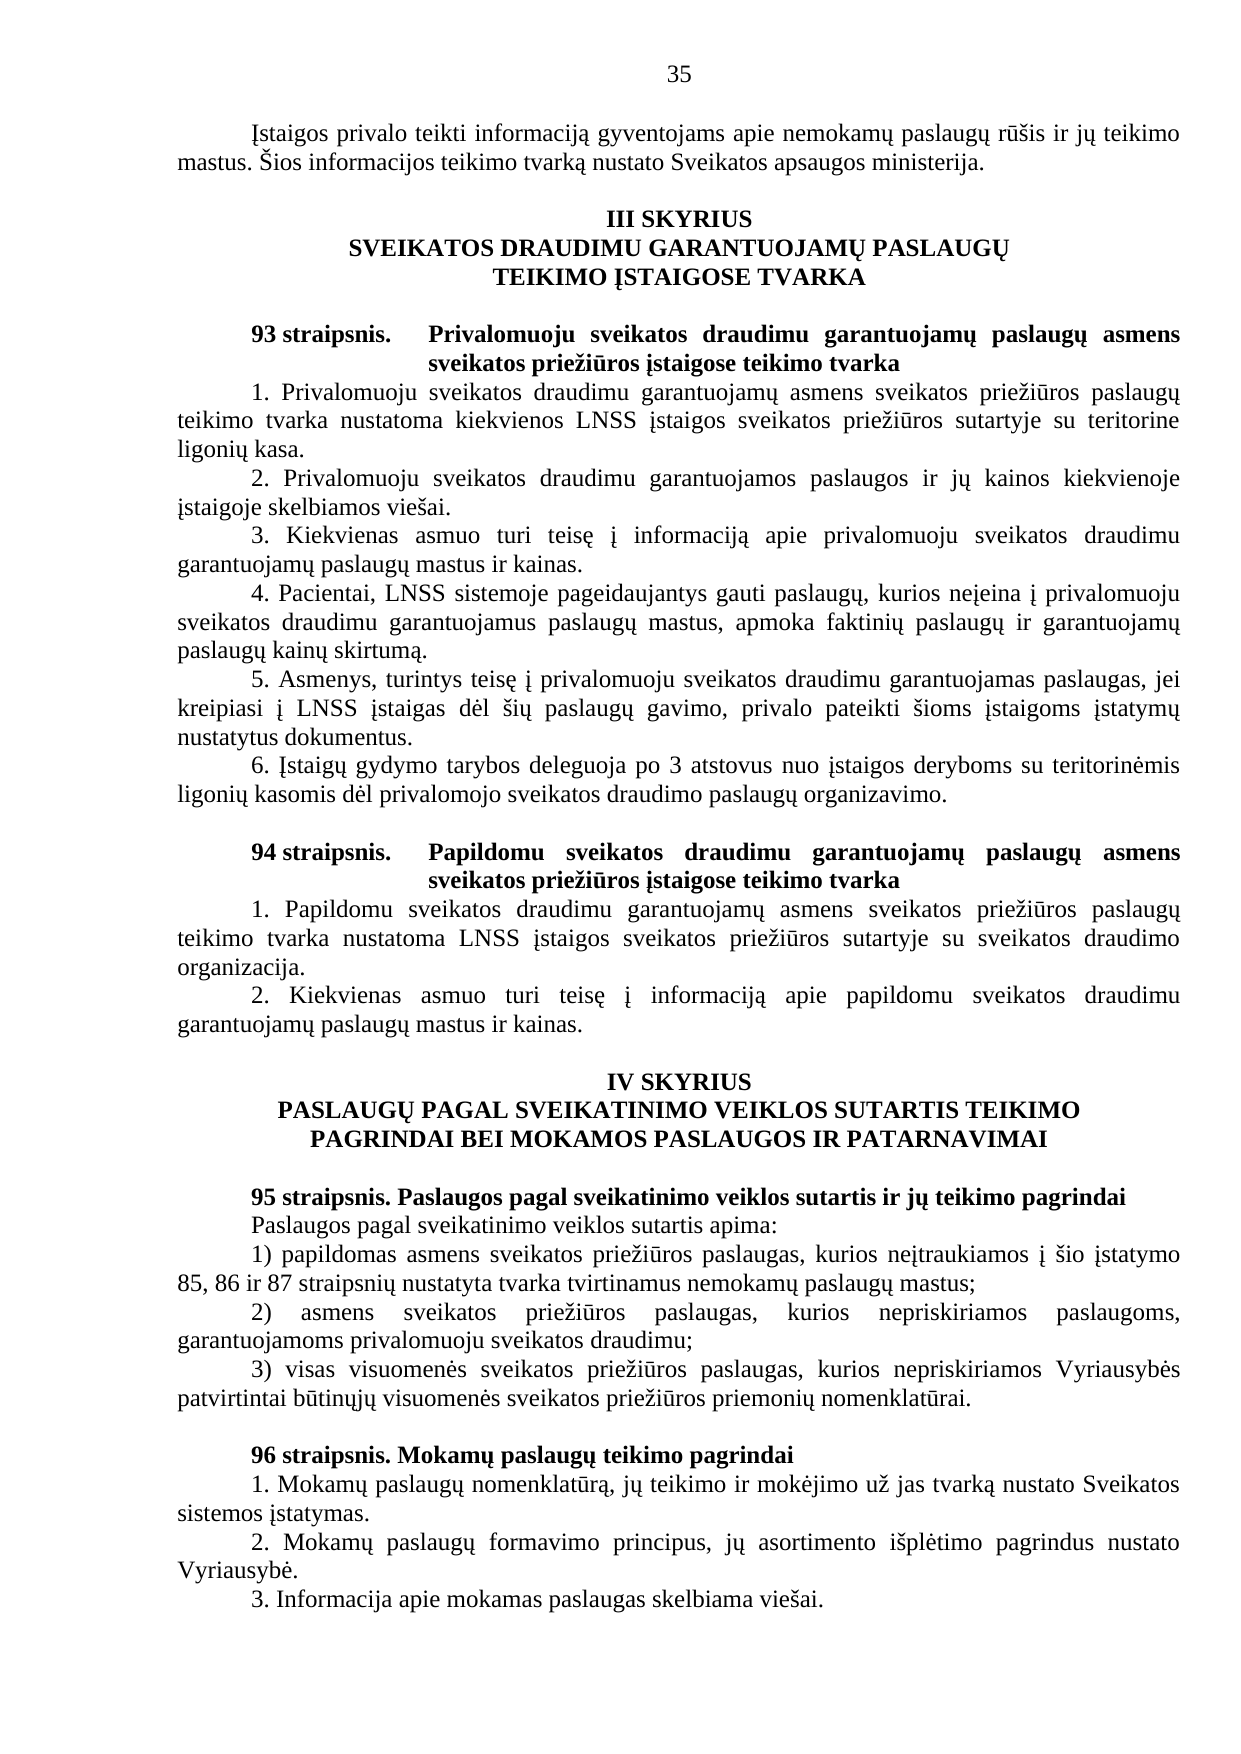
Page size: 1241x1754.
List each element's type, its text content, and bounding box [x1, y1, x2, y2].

text PAGRINDAI BEI MOKAMOS PASLAUGOS IR PATARNAVIMAI [177, 1124, 1181, 1153]
text 2. Mokamų paslaugų formavimo principus, jų asortimento išplėtimo pagrindus nustato Vyriausybė. [177, 1527, 1181, 1584]
text 1. Privalomuoju sveikatos draudimu garantuojamų asmens sveikatos priežiūros paslaugų teikimo tvarka nustatoma kiekvienos LNSS įstaigos sveikatos priežiūros sutartyje su teritorine ligonių kasa. [177, 377, 1181, 463]
text 6. Įstaigų gydymo tarybos deleguoja po 3 atstovus nuo įstaigos deryboms su teritorinėmis ligonių kasomis dėl privalomojo sveikatos draudimo paslaugų organizavimo. [177, 751, 1181, 808]
text 1. Papildomu sveikatos draudimu garantuojamų asmens sveikatos priežiūros paslaugų teikimo tvarka nustatoma LNSS įstaigos sveikatos priežiūros sutartyje su sveikatos draudimo organizacija. [177, 894, 1181, 981]
text 3. Informacija apie mokamas paslaugas skelbiama viešai. [177, 1584, 1181, 1613]
text 4. Pacientai, LNSS sistemoje pageidaujantys gauti paslaugų, kurios neįeina į privalomuoju sveikatos draudimu garantuojamus paslaugų mastus, apmoka faktinių paslaugų ir garantuojamų paslaugų kainų skirtumą. [177, 578, 1181, 664]
text Įstaigos privalo teikti informaciją gyventojams apie nemokamų paslaugų rūšis ir jų teikimo mastus. Šios informacijos teikimo tvarką nustato Sveikatos apsaugos ministerija. [177, 118, 1181, 176]
text 2. Kiekvienas asmuo turi teisę į informaciją apie papildomu sveikatos draudimu garantuojamų paslaugų mastus ir kainas. [177, 981, 1181, 1038]
text III SKYRIUS [177, 204, 1181, 233]
text 94 straipsnis. Papildomu sveikatos draudimu garantuojamų paslaugų asmens sveikatos priežiūros įstaigose teikimo tvarka [251, 837, 1181, 894]
text 2) asmens sveikatos priežiūros paslaugas, kurios nepriskiriamos paslaugoms, garantuojamoms privalomuoju sveikatos draudimu; [177, 1297, 1181, 1354]
text IV SKYRIUS [177, 1067, 1181, 1096]
text 3. Kiekvienas asmuo turi teisę į informaciją apie privalomuoju sveikatos draudimu garantuojamų paslaugų mastus ir kainas. [177, 521, 1181, 578]
text 1) papildomas asmens sveikatos priežiūros paslaugas, kurios neįtraukiamos į šio įstatymo 85, 86 ir 87 straipsnių nustatyta tvarka tvirtinamus nemokamų paslaugų mastus; [177, 1239, 1181, 1297]
text 93 straipsnis. Privalomuoju sveikatos draudimu garantuojamų paslaugų asmens sveikatos priežiūros įstaigose teikimo tvarka [251, 319, 1181, 377]
text SVEIKATOS DRAUDIMU GARANTUOJAMŲ PASLAUGŲ [177, 233, 1181, 262]
text 96 straipsnis. Mokamų paslaugų teikimo pagrindai [177, 1441, 1181, 1469]
text 1. Mokamų paslaugų nomenklatūrą, jų teikimo ir mokėjimo už jas tvarką nustato Sveikatos sistemos įstatymas. [177, 1469, 1181, 1527]
text 3) visas visuomenės sveikatos priežiūros paslaugas, kurios nepriskiriamos Vyriausybės patvirtintai būtinųjų visuomenės sveikatos priežiūros priemonių nomenklatūrai. [177, 1354, 1181, 1412]
text PASLAUGŲ PAGAL SVEIKATINIMO VEIKLOS SUTARTIS TEIKIMO [177, 1096, 1181, 1124]
text Paslaugos pagal sveikatinimo veiklos sutartis apima: [177, 1211, 1181, 1239]
text 95 straipsnis. Paslaugos pagal sveikatinimo veiklos sutartis ir jų teikimo pagrindai [177, 1182, 1181, 1211]
text 2. Privalomuoju sveikatos draudimu garantuojamos paslaugos ir jų kainos kiekvienoje įstaigoje skelbiamos viešai. [177, 463, 1181, 521]
text TEIKIMO ĮSTAIGOSE TVARKA [177, 262, 1181, 291]
text 5. Asmenys, turintys teisę į privalomuoju sveikatos draudimu garantuojamas paslaugas, jei kreipiasi į LNSS įstaigas dėl šių paslaugų gavimo, privalo pateikti šioms įstaigoms įstatymų nustatytus dokumentus. [177, 664, 1181, 751]
